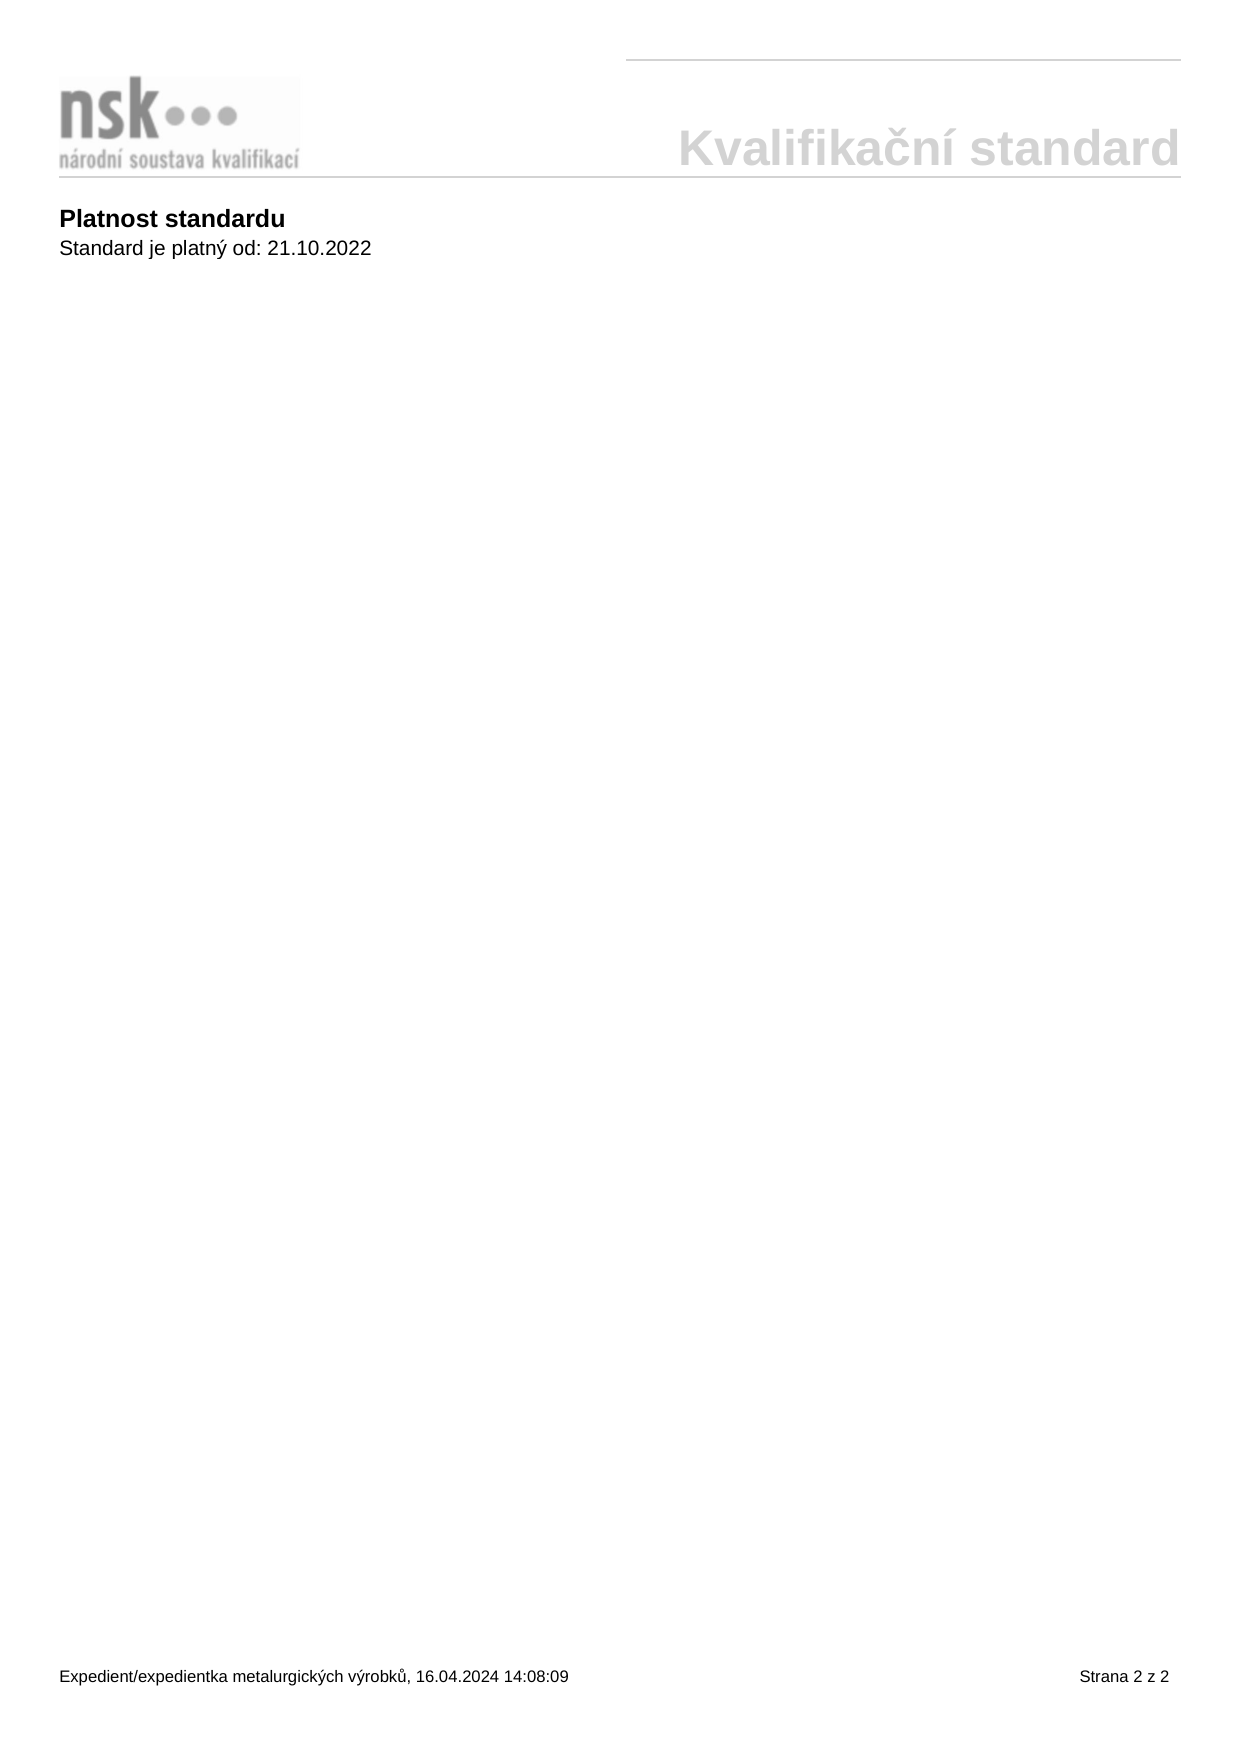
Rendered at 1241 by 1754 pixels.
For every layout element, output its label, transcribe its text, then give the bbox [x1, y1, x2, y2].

table_cell [1093, 259, 1169, 559]
table_cell [620, 259, 626, 559]
table_cell [862, 259, 1093, 559]
table_cell [862, 1159, 1093, 1409]
table_cell Standard je platný od: 21.10.2022 [59, 236, 1181, 259]
table_cell [59, 259, 483, 559]
table_cell [626, 259, 862, 559]
table_cell [620, 1409, 626, 1658]
table_cell [626, 1159, 862, 1409]
table_cell [1093, 1409, 1169, 1658]
table_cell [862, 859, 1093, 1159]
table_cell [862, 559, 1093, 859]
table_cell [484, 171, 620, 176]
table_cell [620, 859, 626, 1159]
table_cell [59, 559, 483, 859]
table_cell Kvalifikační standard [626, 61, 1181, 176]
table_cell [620, 559, 626, 859]
table_cell [59, 859, 483, 1159]
table_cell Expedient/expedientka metalurgických výrobků, 16.04.2024 14:08:09 [59, 1658, 862, 1694]
table_cell [620, 1159, 626, 1409]
table_cell [59, 1409, 483, 1658]
table_cell [1169, 194, 1181, 200]
table_cell [1169, 859, 1181, 1159]
table_cell [1169, 1658, 1181, 1694]
table_cell [626, 859, 862, 1159]
table_cell [484, 1409, 620, 1658]
table_cell [1093, 1159, 1169, 1409]
table_cell [862, 194, 1093, 200]
table_cell [1169, 1409, 1181, 1658]
table_cell [626, 194, 862, 200]
table_cell [59, 1159, 483, 1409]
table_cell [1169, 559, 1181, 859]
table_cell [484, 859, 620, 1159]
picture [58, 59, 621, 171]
table_cell [1093, 859, 1169, 1159]
table_cell [626, 559, 862, 859]
table_cell Platnost standardu [59, 200, 1181, 236]
table_cell [484, 259, 620, 559]
table_cell [862, 1409, 1093, 1658]
table_cell [59, 178, 1181, 194]
table_cell [626, 1409, 862, 1658]
table_cell [484, 194, 620, 200]
table_cell [1169, 1159, 1181, 1409]
table_cell Strana 2 z 2 [862, 1658, 1169, 1694]
table_cell [59, 194, 483, 200]
table_cell [1093, 194, 1169, 200]
table_cell [1093, 559, 1169, 859]
table_cell [484, 559, 620, 859]
table_cell [484, 1159, 620, 1409]
table_cell [621, 59, 626, 170]
table_cell [1169, 259, 1181, 559]
table_cell [59, 171, 483, 176]
